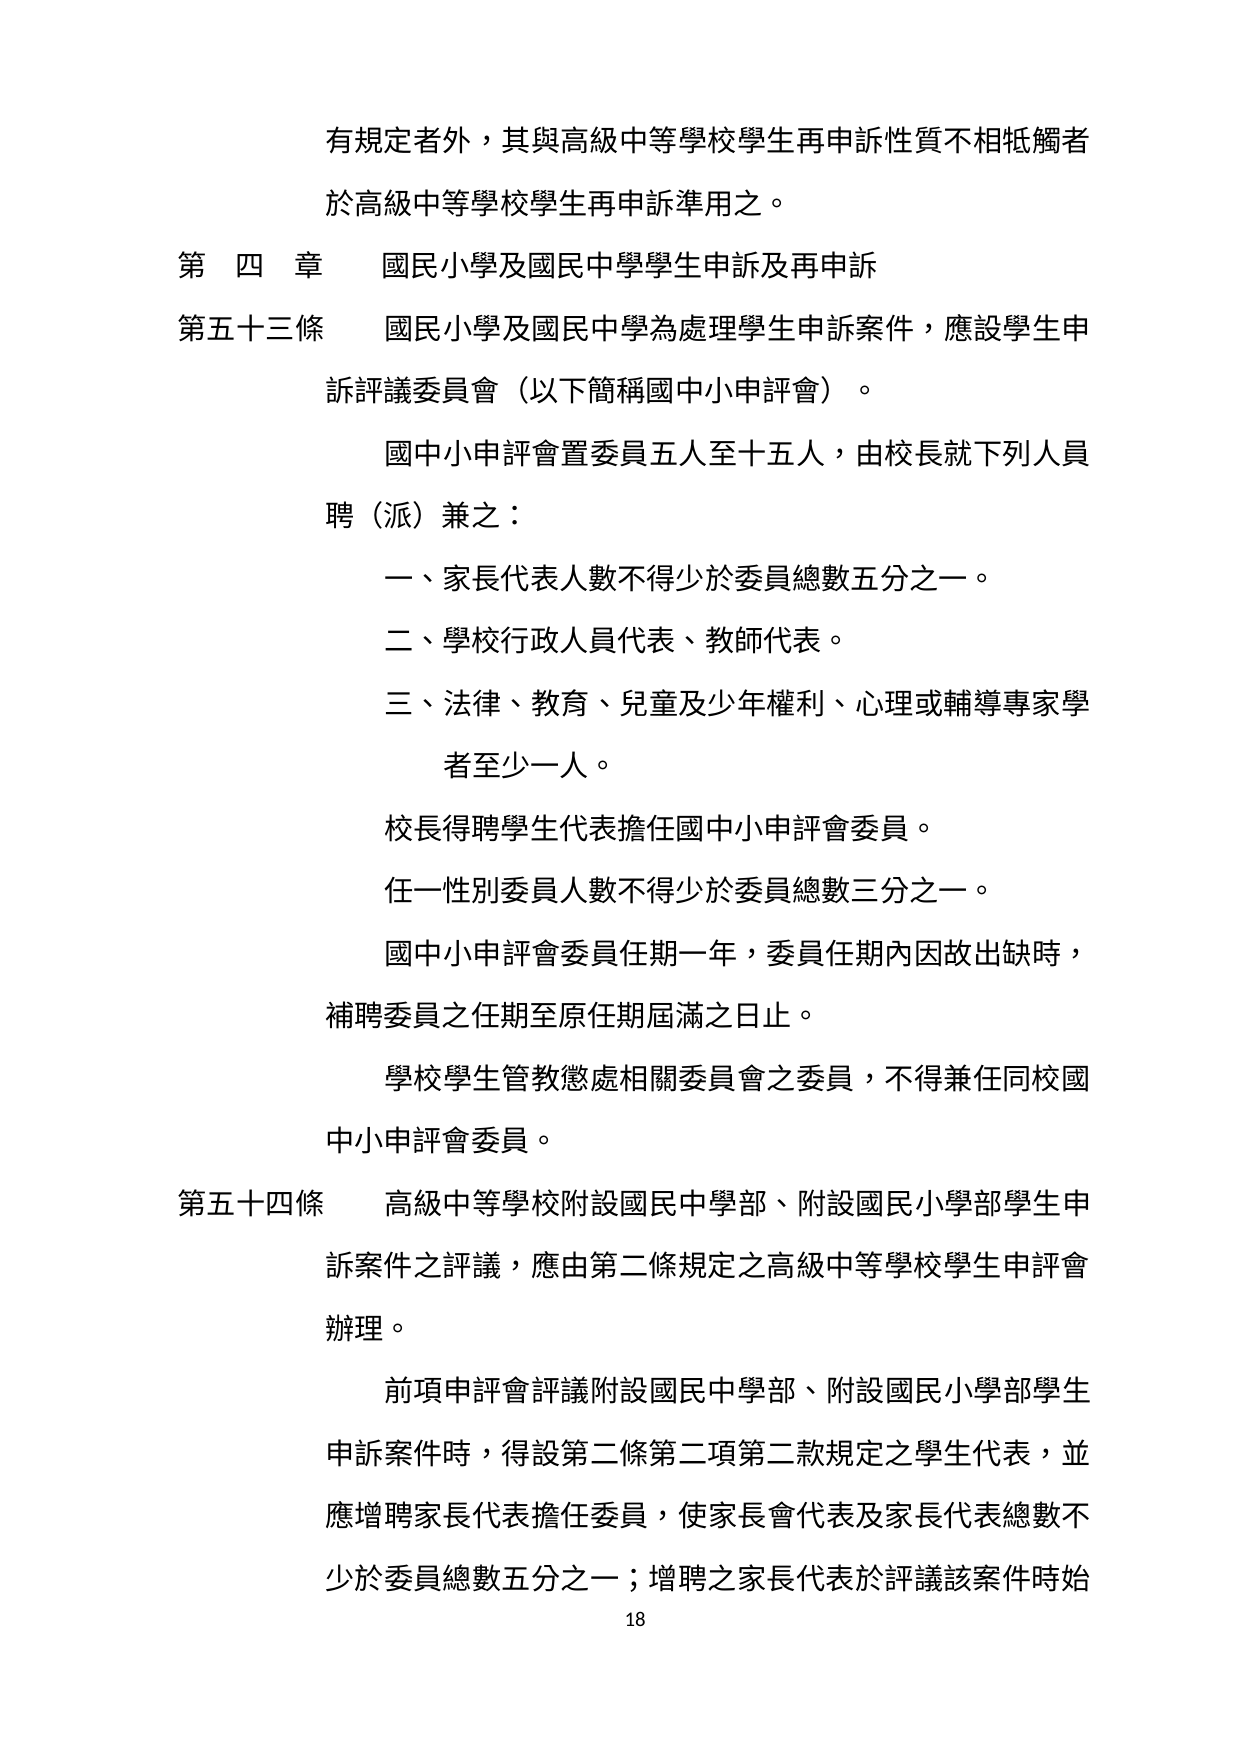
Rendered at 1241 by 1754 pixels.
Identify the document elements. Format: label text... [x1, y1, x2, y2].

text 第五十三條 國民小學及國民中學為處理學生申訴案件，應設學生申訴評議委員會（以下簡稱國中小申評會）。 [177, 285, 1092, 410]
text 前項申評會評議附設國民中學部、附設國民小學部學生申訴案件時，得設第二條第二項第二款規定之學生代表，並應增聘家長代表擔任委員，使家長會代表及家長代表總數不少於委員總數五分之一；增聘之家長代表於評議該案件時始 [325, 1347, 1092, 1597]
text 國中小申評會委員任期一年，委員任期內因故出缺時，補聘委員之任期至原任期屆滿之日止。 [325, 910, 1092, 1035]
text 第五十四條 高級中等學校附設國民中學部、附設國民小學部學生申訴案件之評議，應由第二條規定之高級中等學校學生申評會辦理。 [177, 1160, 1092, 1347]
text 三、法律、教育、兒童及少年權利、心理或輔導專家學者至少一人。 [384, 660, 1092, 785]
text 二、學校行政人員代表、教師代表。 [384, 597, 1092, 660]
text 校長得聘學生代表擔任國中小申評會委員。 [325, 785, 1092, 847]
text 第五十二條 本辦法有關高級中等學校學生申訴之規定，除於本章已有規定者外，其與高級中等學校學生再申訴性質不相牴觸者，於高級中等學校學生再申訴準用之。 [177, 97, 1092, 222]
text 第 四 章 國民小學及國民中學學生申訴及再申訴 [177, 222, 1092, 285]
text 一、家長代表人數不得少於委員總數五分之一。 [384, 535, 1092, 597]
text 學校學生管教懲處相關委員會之委員，不得兼任同校國中小申評會委員。 [325, 1035, 1092, 1160]
text 任一性別委員人數不得少於委員總數三分之一。 [325, 847, 1092, 910]
text 國中小申評會置委員五人至十五人，由校長就下列人員聘（派）兼之： [325, 410, 1092, 535]
